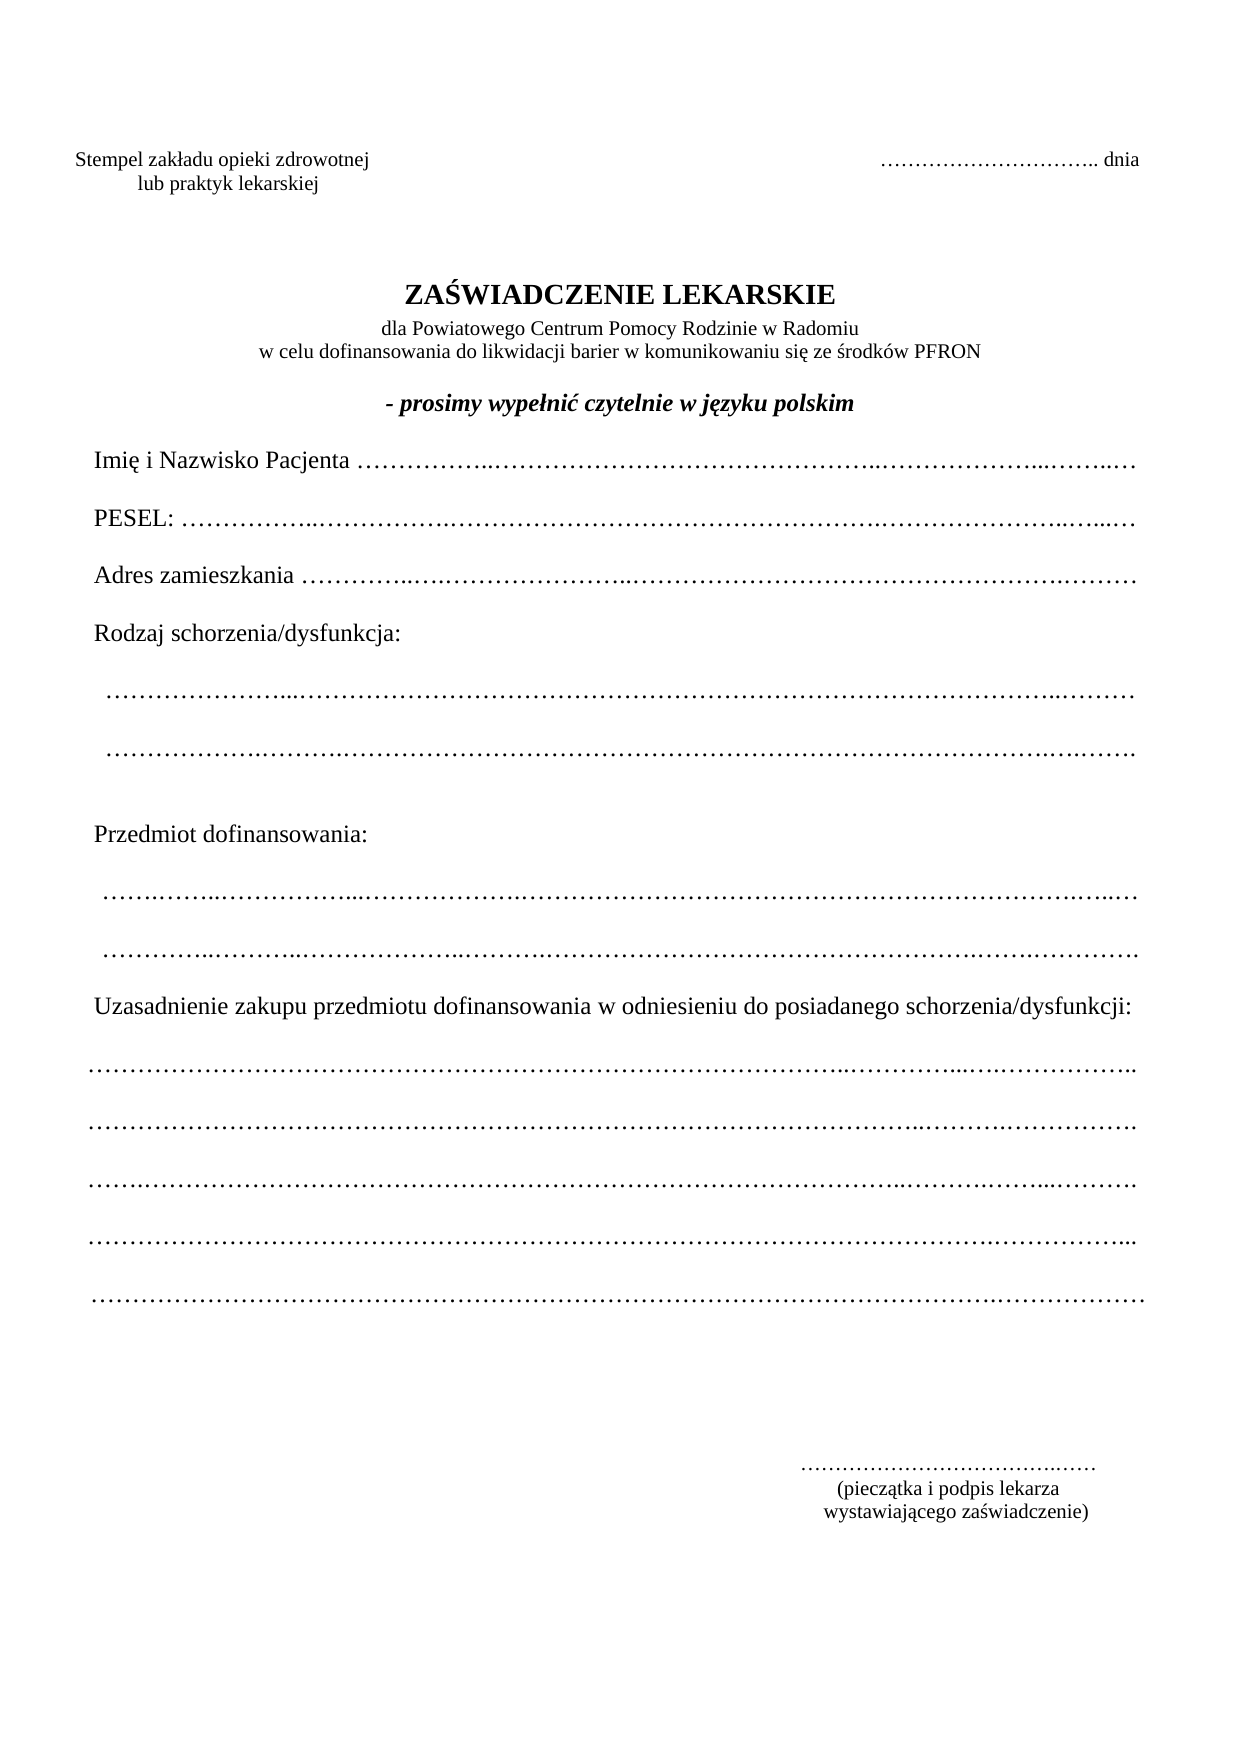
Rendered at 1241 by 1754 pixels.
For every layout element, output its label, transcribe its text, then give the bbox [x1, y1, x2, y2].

text - prosimy wypełnić czytelnie w języku polskim [75, 388, 1165, 416]
text dla Powiatowego Centrum Pomocy Rodzinie w Radomiu [75, 315, 1165, 339]
text …………………...………………………………………………………………………………..……… [75, 675, 1165, 704]
text (pieczątka i podpis lekarza [75, 1475, 1165, 1499]
text Rodzaj schorzenia/dysfunkcja: [75, 618, 1165, 646]
text ……………………………………………………………………………………………….……………… [90, 1279, 1151, 1308]
text Stempel zakładu opieki zdrowotnej ………………………….. dnia [75, 147, 1195, 171]
text lub praktyk lekarskiej [75, 171, 1165, 195]
text ……………….……….………………………………………………………………………….….……. [75, 733, 1165, 761]
text Adres zamieszkania …………..….…………………..…………………………………………….……… [75, 560, 1165, 589]
text ZAŚWIADCZENIE LEKARSKIE [75, 277, 1165, 310]
text …….……..……………...……………….………………………………………………………….…..… [75, 876, 1165, 905]
text Imię i Nazwisko Pacjenta ……………..………………………………………..………………...……..… [75, 445, 1165, 474]
text PESEL: ……………..…………….…………………………………………….…………………..…...… [75, 503, 1153, 531]
text …………..………..………………..……….…………………………………………….…….…………. [75, 934, 1165, 963]
text wystawiającego zaświadczenie) [75, 1499, 1165, 1523]
text Uzasadnienie zakupu przedmiotu dofinansowania w odniesieniu do posiadanego schorzenia/dysfunkcji: [75, 991, 1165, 1020]
text ……………………………….…… [75, 1451, 1165, 1475]
text w celu dofinansowania do likwidacji barier w komunikowaniu się ze środków PFRON [75, 339, 1165, 363]
text Przedmiot dofinansowania: [75, 819, 1165, 848]
text ………………………………………………………………………………..…………...….……………..………………………………………………………………………………………..……….…………….…….………………………………………………………………………………..……….……...……….……………………………………………………………………………………………….……………... [87, 1049, 1142, 1250]
